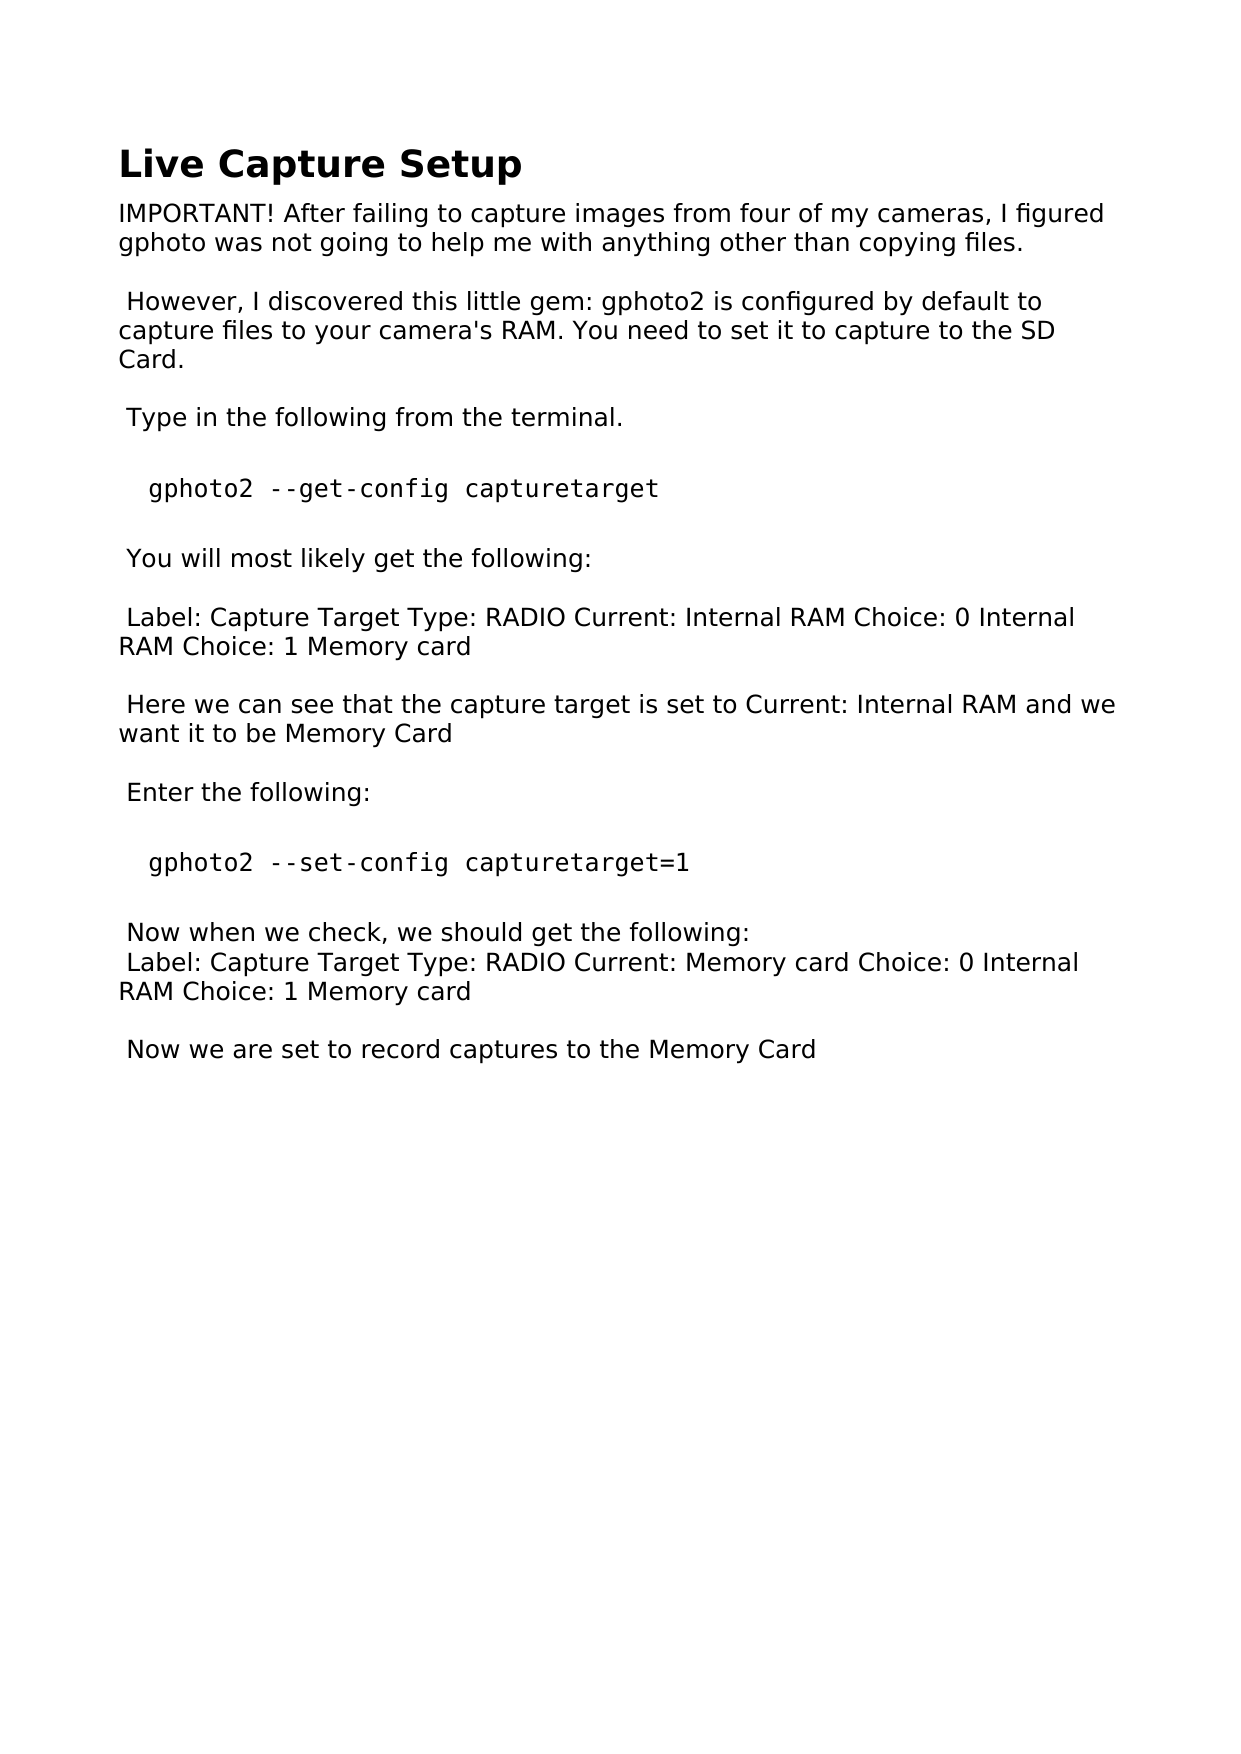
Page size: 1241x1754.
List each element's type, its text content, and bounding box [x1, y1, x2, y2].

text Now when we check, we should get the following: Label: Capture Target Type: RADIO Current: Memory card Choice: 0 Internal RAM Choice: 1 Memory card Now we are set to record captures to the Memory Card [118, 889, 1122, 1123]
text You will most likely get the following: Label: Capture Target Type: RADIO Current: Internal RAM Choice: 0 Internal RAM Choice: 1 Memory card Here we can see that the capture target is set to Current: Internal RAM and we want it to be Memory Card Enter the following: [118, 515, 1122, 836]
text gphoto2 --set-config capturetarget=1 [118, 848, 1122, 878]
text gphoto2 --get-config capturetarget [118, 474, 1122, 503]
text IMPORTANT! After failing to capture images from four of my cameras, I figured gphoto was not going to help me with anything other than copying files. However, I discovered this little gem: gphoto2 is configured by default to capture files to your camera's RAM. You need to set it to capture to the SD Card. Type in the following from the terminal. [118, 199, 1122, 462]
subtitle Live Capture Setup [118, 143, 1122, 187]
